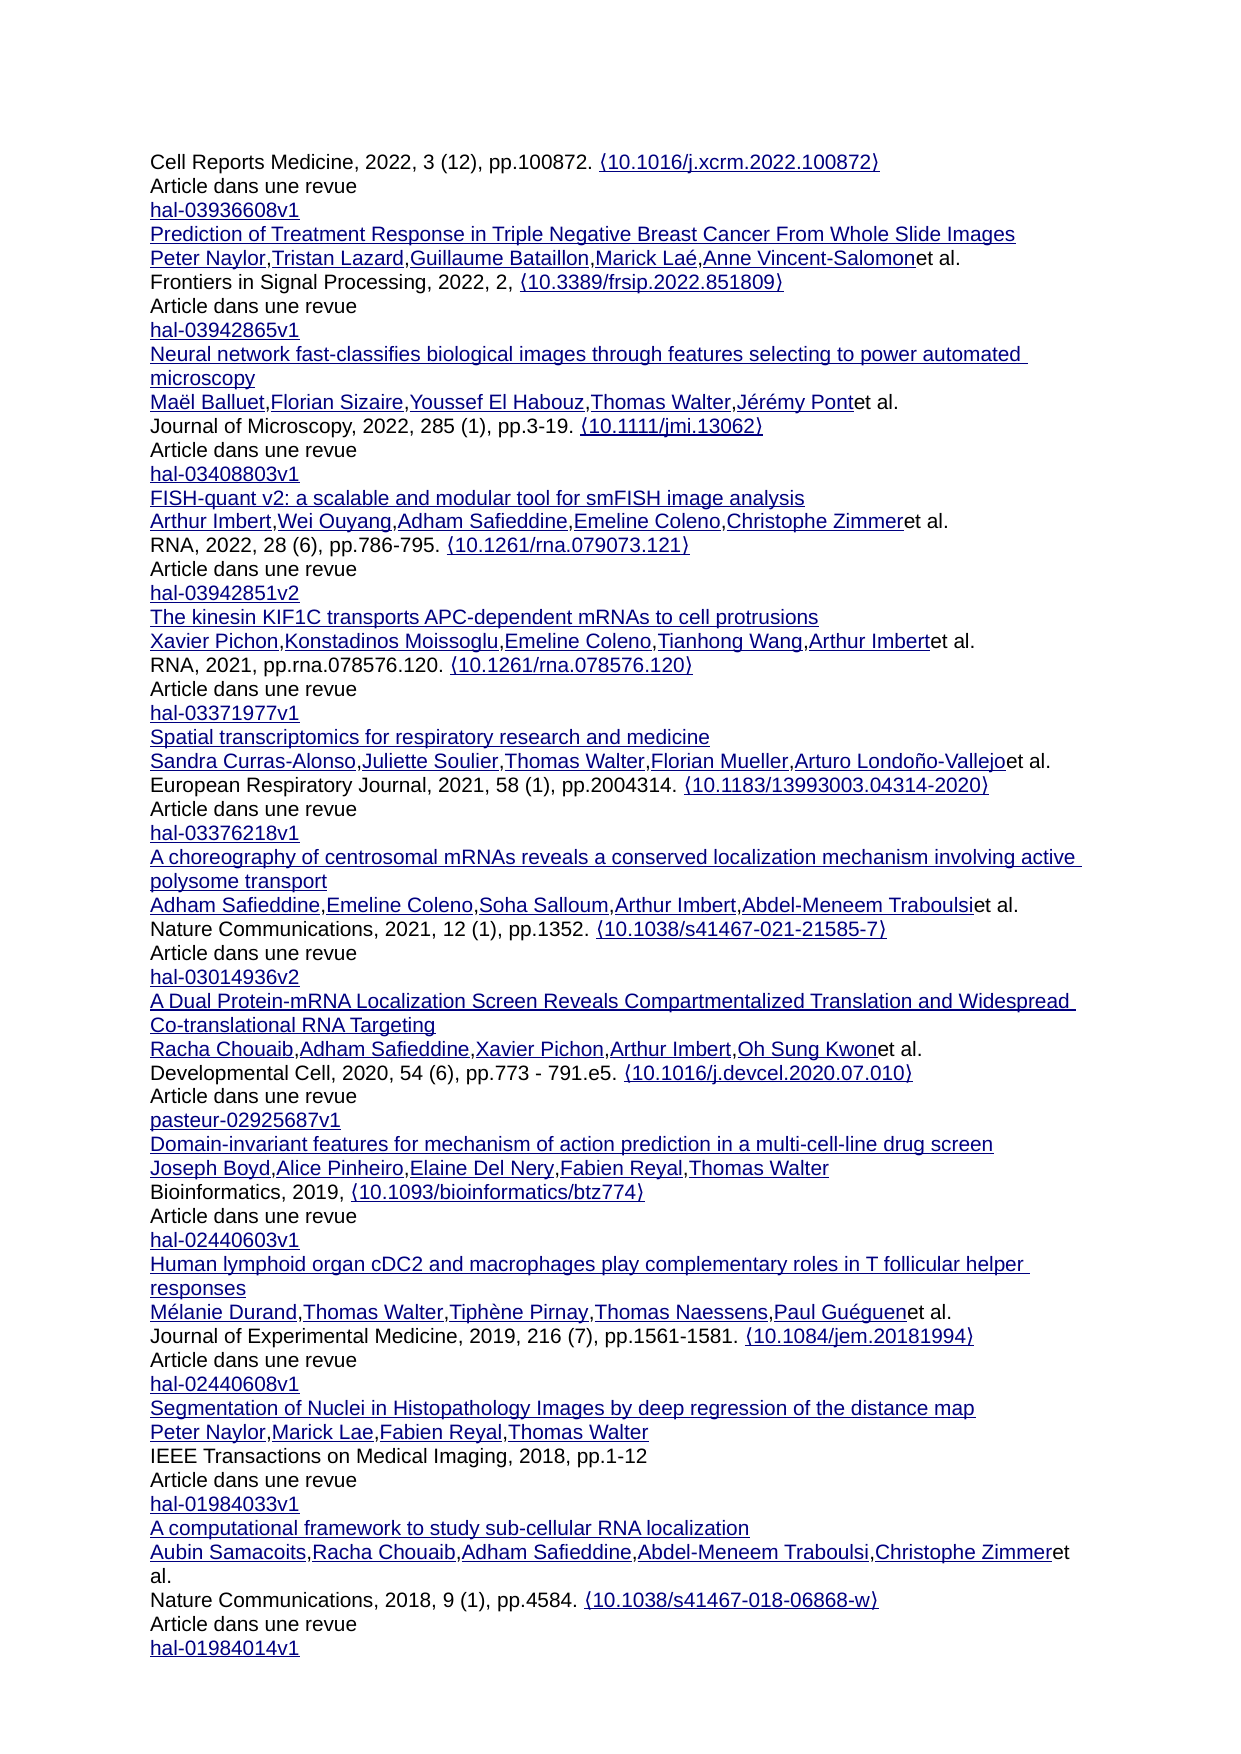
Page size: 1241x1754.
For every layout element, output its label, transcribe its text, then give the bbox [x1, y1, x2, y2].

table_cell FISH-quant v2: a scalable and modular tool for smFISH image analysis Arthur Imbert,Wei Ouyang,Adham Safieddine,Emeline Coleno,Christophe Zimmeret al. RNA, 2022, 28 (6), pp.786-795. ⟨10.1261/rna.079073.121⟩ Article dans une revue hal-03942851v2 [150, 485, 1090, 605]
table_cell Domain-invariant features for mechanism of action prediction in a multi-cell-line drug screen Joseph Boyd,Alice Pinheiro,Elaine Del Nery,Fabien Reyal,Thomas Walter Bioinformatics, 2019, ⟨10.1093/bioinformatics/btz774⟩ Article dans une revue hal-02440603v1 [150, 1132, 1090, 1252]
table_cell Segmentation of Nuclei in Histopathology Images by deep regression of the distance map Peter Naylor,Marick Lae,Fabien Reyal,Thomas Walter IEEE Transactions on Medical Imaging, 2018, pp.1-12 Article dans une revue hal-01984033v1 [150, 1396, 1090, 1516]
table_cell A computational framework to study sub-cellular RNA localization Aubin Samacoits,Racha Chouaib,Adham Safieddine,Abdel-Meneem Traboulsi,Christophe Zimmeret al. Nature Communications, 2018, 9 (1), pp.4584. ⟨10.1038/s41467-018-06868-w⟩ Article dans une revue hal-01984014v1 [150, 1516, 1090, 1659]
table_cell A choreography of centrosomal mRNAs reveals a conserved localization mechanism involving active polysome transport Adham Safieddine,Emeline Coleno,Soha Salloum,Arthur Imbert,Abdel-Meneem Traboulsiet al. Nature Communications, 2021, 12 (1), pp.1352. ⟨10.1038/s41467-021-21585-7⟩ Article dans une revue hal-03014936v2 [150, 845, 1090, 988]
table_cell Neural network fast‐classifies biological images through features selecting to power automated microscopy Maël Balluet,Florian Sizaire,Youssef El Habouz,Thomas Walter,Jérémy Pontet al. Journal of Microscopy, 2022, 285 (1), pp.3-19. ⟨10.1111/jmi.13062⟩ Article dans une revue hal-03408803v1 [150, 342, 1090, 485]
table_cell The kinesin KIF1C transports APC-dependent mRNAs to cell protrusions Xavier Pichon,Konstadinos Moissoglu,Emeline Coleno,Tianhong Wang,Arthur Imbertet al. RNA, 2021, pp.rna.078576.120. ⟨10.1261/rna.078576.120⟩ Article dans une revue hal-03371977v1 [150, 605, 1090, 725]
table_cell Human lymphoid organ cDC2 and macrophages play complementary roles in T follicular helper responses Mélanie Durand,Thomas Walter,Tiphène Pirnay,Thomas Naessens,Paul Guéguenet al. Journal of Experimental Medicine, 2019, 216 (7), pp.1561-1581. ⟨10.1084/jem.20181994⟩ Article dans une revue hal-02440608v1 [150, 1252, 1090, 1396]
table_cell Cell Reports Medicine, 2022, 3 (12), pp.100872. ⟨10.1016/j.xcrm.2022.100872⟩ Article dans une revue hal-03936608v1 [150, 150, 1090, 222]
table_cell A Dual Protein-mRNA Localization Screen Reveals Compartmentalized Translation and Widespread Co-translational RNA Targeting Racha Chouaib,Adham Safieddine,Xavier Pichon,Arthur Imbert,Oh Sung Kwonet al. Developmental Cell, 2020, 54 (6), pp.773 - 791.e5. ⟨10.1016/j.devcel.2020.07.010⟩ Article dans une revue pasteur-02925687v1 [150, 989, 1090, 1132]
table_cell Prediction of Treatment Response in Triple Negative Breast Cancer From Whole Slide Images Peter Naylor,Tristan Lazard,Guillaume Bataillon,Marick Laé,Anne Vincent-Salomonet al. Frontiers in Signal Processing, 2022, 2, ⟨10.3389/frsip.2022.851809⟩ Article dans une revue hal-03942865v1 [150, 222, 1090, 342]
table_cell Spatial transcriptomics for respiratory research and medicine Sandra Curras-Alonso,Juliette Soulier,Thomas Walter,Florian Mueller,Arturo Londoño-Vallejoet al. European Respiratory Journal, 2021, 58 (1), pp.2004314. ⟨10.1183/13993003.04314-2020⟩ Article dans une revue hal-03376218v1 [150, 725, 1090, 845]
